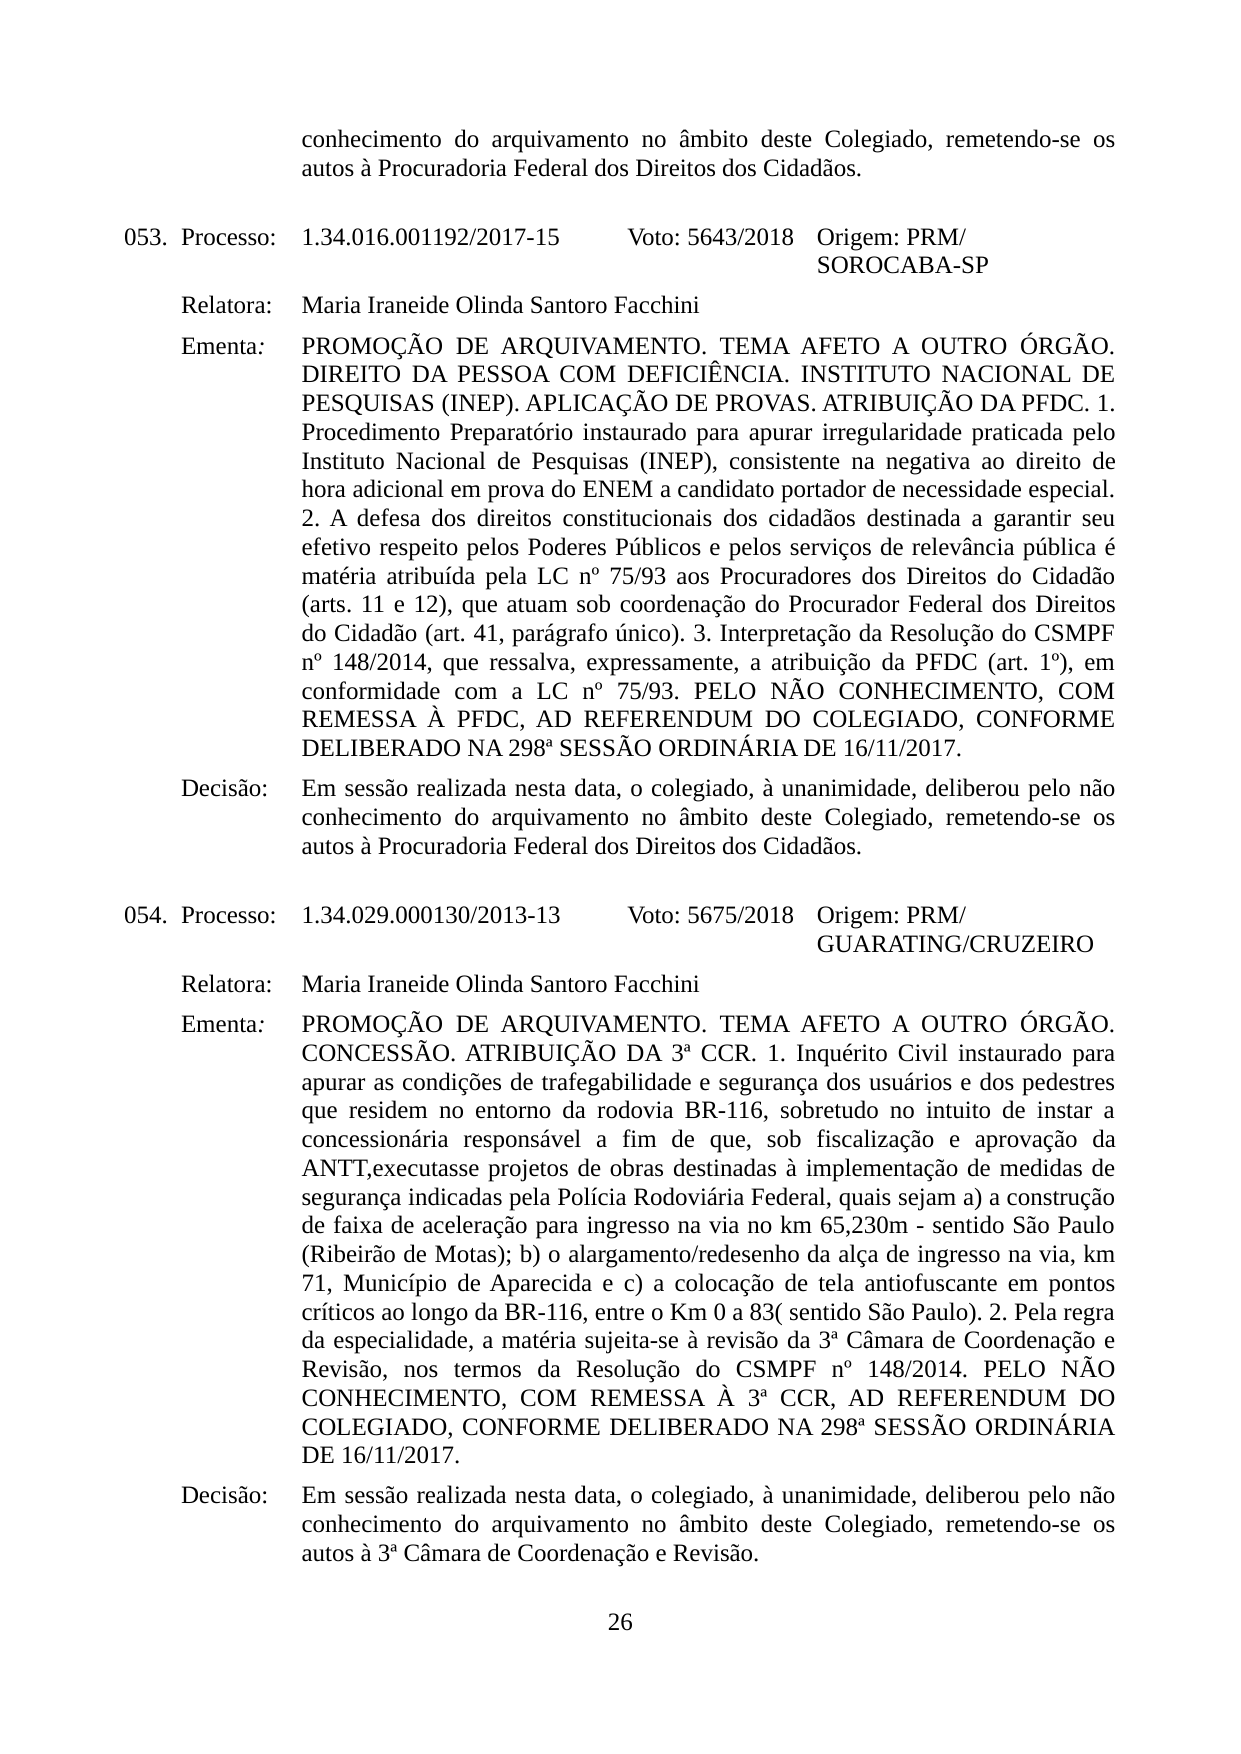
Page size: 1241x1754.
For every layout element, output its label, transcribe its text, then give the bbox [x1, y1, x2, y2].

table_header 1.34.029.000130/2013-13 [296, 894, 621, 963]
table_cell Ementa: [175, 1003, 296, 1475]
table_header Origem: PRM/ GUARATING/CRUZEIRO [811, 894, 1122, 963]
table_cell Em sessão realizada nesta data, o colegiado, à unanimidade, deliberou pelo não conhecimento do arquivamento no âmbito deste Colegiado, remetendo-se os autos à Procuradoria Federal dos Direitos dos Cidadãos. [296, 768, 1122, 865]
table_cell [118, 325, 175, 768]
table_cell [175, 118, 296, 187]
table_cell Relatora: [175, 285, 296, 325]
table_cell [118, 1475, 175, 1572]
table_cell Maria Iraneide Olinda Santoro Facchini [296, 285, 1122, 325]
table_cell [118, 963, 175, 1003]
table_header Voto: 5675/2018 [621, 894, 811, 963]
table_header 054. [118, 894, 175, 963]
table_cell [118, 118, 175, 187]
table_cell Decisão: [175, 1475, 296, 1572]
table_cell [118, 285, 175, 325]
table_header Processo: [175, 894, 296, 963]
table_header Origem: PRM/ SOROCABA-SP [811, 216, 1122, 285]
table_cell Maria Iraneide Olinda Santoro Facchini [296, 963, 1122, 1003]
table_header 053. [118, 216, 175, 285]
table_cell PROMOÇÃO DE ARQUIVAMENTO. TEMA AFETO A OUTRO ÓRGÃO. DIREITO DA PESSOA COM DEFICIÊNCIA. INSTITUTO NACIONAL DE PESQUISAS (INEP). APLICAÇÃO DE PROVAS. ATRIBUIÇÃO DA PFDC. 1. Procedimento Preparatório instaurado para apurar irregularidade praticada pelo Instituto Nacional de Pesquisas (INEP), consistente na negativa ao direito de hora adicional em prova do ENEM a candidato portador de necessidade especial. 2. A defesa dos direitos constitucionais dos cidadãos destinada a garantir seu efetivo respeito pelos Poderes Públicos e pelos serviços de relevância pública é matéria atribuída pela LC nº 75/93 aos Procuradores dos Direitos do Cidadão (arts. 11 e 12), que atuam sob coordenação do Procurador Federal dos Direitos do Cidadão (art. 41, parágrafo único). 3. Interpretação da Resolução do CSMPF nº 148/2014, que ressalva, expressamente, a atribuição da PFDC (art. 1º), em conformidade com a LC nº 75/93. PELO NÃO CONHECIMENTO, COM REMESSA À PFDC, AD REFERENDUM DO COLEGIADO, CONFORME DELIBERADO NA 298ª SESSÃO ORDINÁRIA DE 16/11/2017. [296, 325, 1122, 768]
table_cell conhecimento do arquivamento no âmbito deste Colegiado, remetendo-se os autos à Procuradoria Federal dos Direitos dos Cidadãos. [296, 118, 1122, 187]
table_cell Em sessão realizada nesta data, o colegiado, à unanimidade, deliberou pelo não conhecimento do arquivamento no âmbito deste Colegiado, remetendo-se os autos à 3ª Câmara de Coordenação e Revisão. [296, 1475, 1122, 1572]
table_cell Ementa: [175, 325, 296, 768]
table_header 1.34.016.001192/2017-15 [296, 216, 621, 285]
table_header Voto: 5643/2018 [621, 216, 811, 285]
table_cell PROMOÇÃO DE ARQUIVAMENTO. TEMA AFETO A OUTRO ÓRGÃO. CONCESSÃO. ATRIBUIÇÃO DA 3ª CCR. 1. Inquérito Civil instaurado para apurar as condições de trafegabilidade e segurança dos usuários e dos pedestres que residem no entorno da rodovia BR-116, sobretudo no intuito de instar a concessionária responsável a fim de que, sob fiscalização e aprovação da ANTT,executasse projetos de obras destinadas à implementação de medidas de segurança indicadas pela Polícia Rodoviária Federal, quais sejam a) a construção de faixa de aceleração para ingresso na via no km 65,230m - sentido São Paulo (Ribeirão de Motas); b) o alargamento/redesenho da alça de ingresso na via, km 71, Município de Aparecida e c) a colocação de tela antiofuscante em pontos críticos ao longo da BR-116, entre o Km 0 a 83( sentido São Paulo). 2. Pela regra da especialidade, a matéria sujeita-se à revisão da 3ª Câmara de Coordenação e Revisão, nos termos da Resolução do CSMPF nº 148/2014. PELO NÃO CONHECIMENTO, COM REMESSA À 3ª CCR, AD REFERENDUM DO COLEGIADO, CONFORME DELIBERADO NA 298ª SESSÃO ORDINÁRIA DE 16/11/2017. [296, 1003, 1122, 1475]
table_cell Decisão: [175, 768, 296, 865]
table_cell [118, 1003, 175, 1475]
table_header Processo: [175, 216, 296, 285]
table_cell Relatora: [175, 963, 296, 1003]
table_cell [118, 768, 175, 865]
